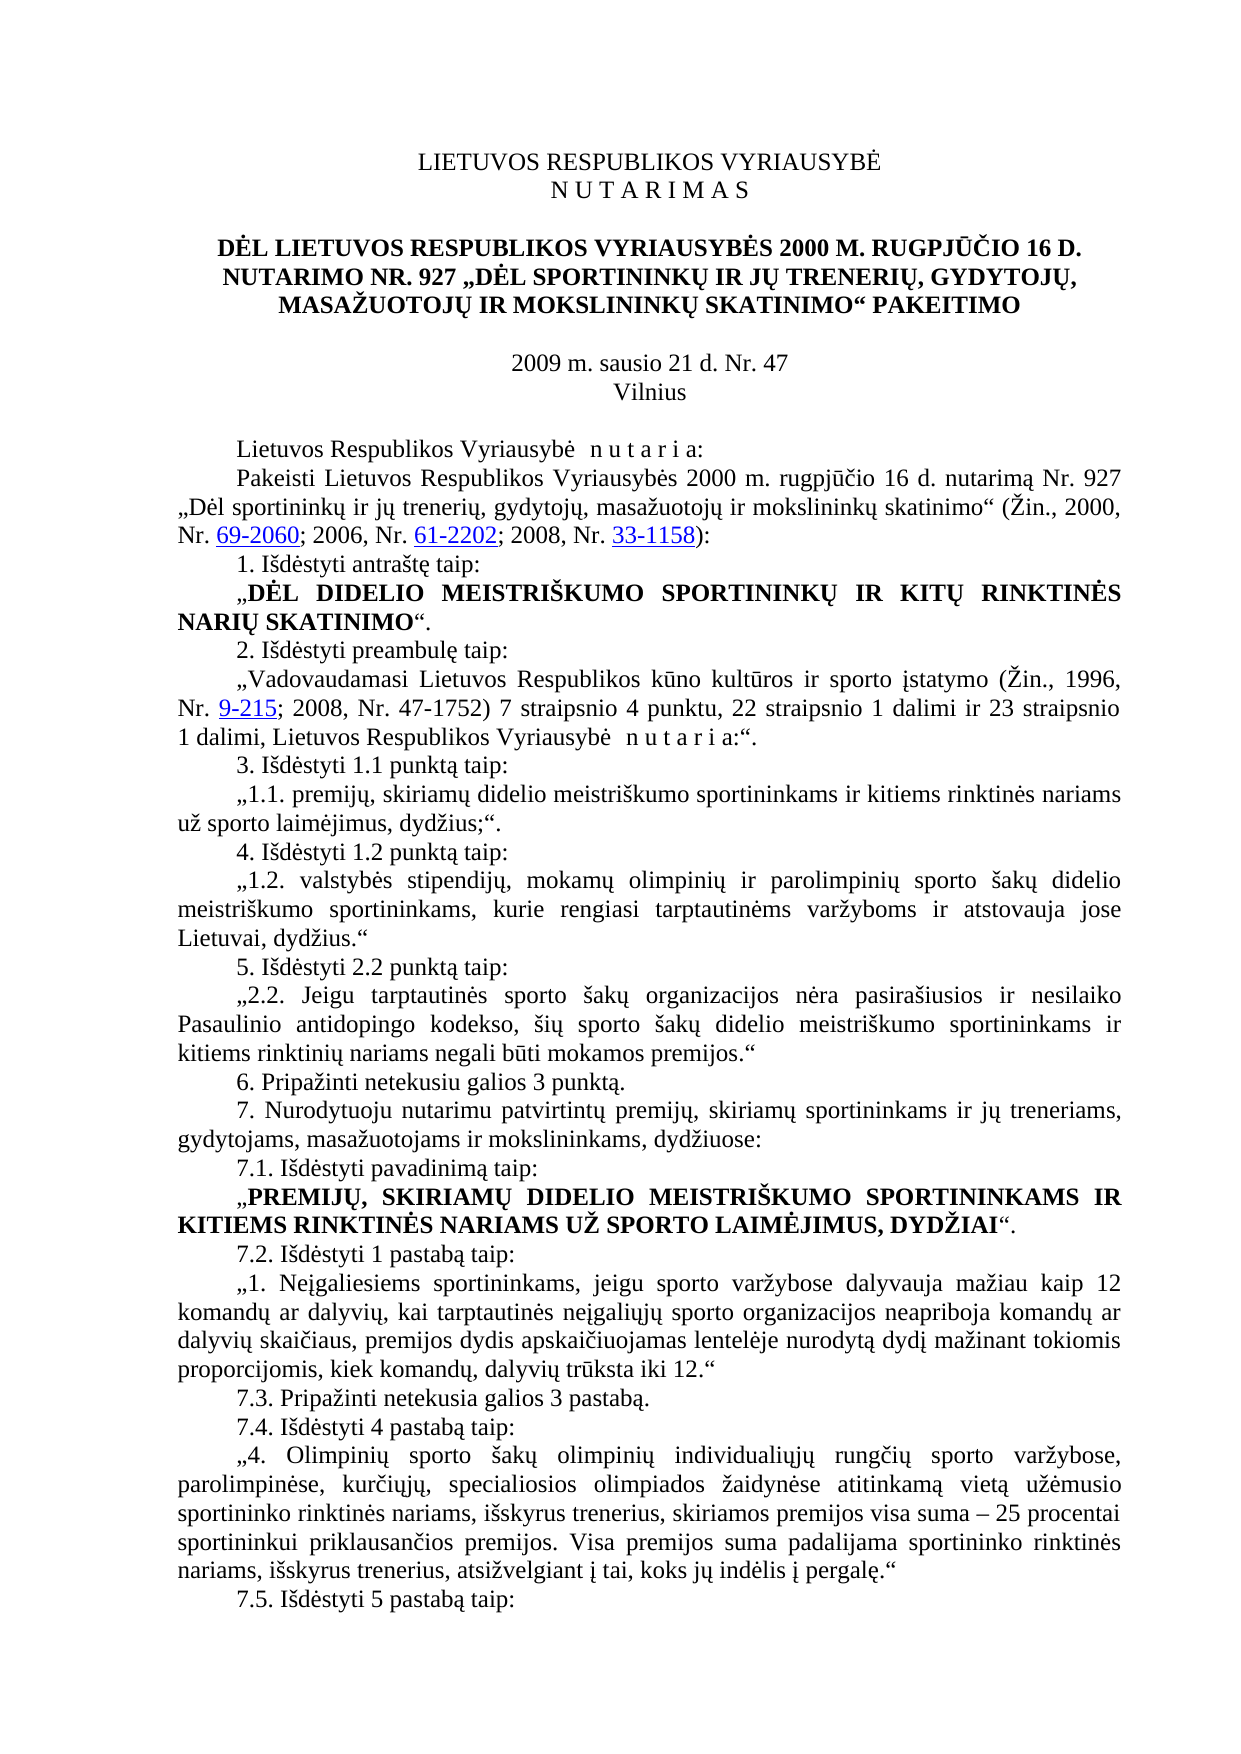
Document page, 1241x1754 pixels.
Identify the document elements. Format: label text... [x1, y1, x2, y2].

text „1. Neįgaliesiems sportininkams, jeigu sporto varžybose dalyvauja mažiau kaip 12 komandų ar dalyvių, kai tarptautinės neįgaliųjų sporto organizacijos neapriboja komandų ar dalyvių skaičiaus, premijos dydis apskaičiuojamas lentelėje nurodytą dydį mažinant tokiomis proporcijomis, kiek komandų, dalyvių trūksta iki 12.“ [177, 1268, 1122, 1383]
text 4. Išdėstyti 1.2 punktą taip: [177, 837, 1122, 866]
text 2009 m. sausio 21 d. Nr. 47 [177, 348, 1122, 377]
text „2.2. Jeigu tarptautinės sporto šakų organizacijos nėra pasirašiusios ir nesilaiko Pasaulinio antidopingo kodekso, šių sporto šakų didelio meistriškumo sportininkams ir kitiems rinktinių nariams negali būti mokamos premijos.“ [177, 981, 1122, 1067]
text 7.4. Išdėstyti 4 pastabą taip: [177, 1412, 1122, 1441]
text 7.2. Išdėstyti 1 pastabą taip: [177, 1239, 1122, 1268]
text Vilnius [177, 377, 1122, 406]
text „premijų, skiriamų didelio meistriškumo sportininkams ir kitiems rinktinės nariams už sporto laimėjimus, dydžiai“. [177, 1182, 1122, 1239]
text „1.1. premijų, skiriamų didelio meistriškumo sportininkams ir kitiems rinktinės nariams už sporto laimėjimus, dydžius;“. [177, 779, 1122, 837]
text 5. Išdėstyti 2.2 punktą taip: [177, 952, 1122, 981]
text 1. Išdėstyti antraštę taip: [177, 549, 1122, 578]
text 2. Išdėstyti preambulę taip: [177, 636, 1122, 664]
text „1.2. valstybės stipendijų, mokamų olimpinių ir parolimpinių sporto šakų didelio meistriškumo sportininkams, kurie rengiasi tarptautinėms varžyboms ir atstovauja jose Lietuvai, dydžius.“ [177, 866, 1122, 952]
text Lietuvos Respublikos Vyriausybė [177, 147, 1122, 176]
text 6. Pripažinti netekusiu galios 3 punktą. [177, 1067, 1122, 1096]
text NUTARIMAS [177, 176, 1122, 204]
text 7.3. pripažinti netekusia galios 3 pastabą. [177, 1383, 1122, 1412]
text Lietuvos Respublikos Vyriausybė nutaria: [177, 434, 1122, 463]
text 3. Išdėstyti 1.1 punktą taip: [177, 751, 1122, 779]
text 7.1. Išdėstyti pavadinimą taip: [177, 1153, 1122, 1182]
text „Vadovaudamasi Lietuvos Respublikos kūno kultūros ir sporto įstatymo (Žin., 1996, Nr. 9-215; 2008, Nr. 47-1752) 7 straipsnio 4 punktu, 22 straipsnio 1 dalimi ir 23 straipsnio 1 dalimi, Lietuvos Respublikos Vyriausybė nutaria:“. [177, 664, 1122, 751]
text „Dėl didelio meistriškumo sportininkų ir kitų rinktinės narių skatinimo“. [177, 578, 1122, 636]
text Pakeisti Lietuvos Respublikos Vyriausybės 2000 m. rugpjūčio 16 d. nutarimą Nr. 927 „Dėl sportininkų ir jų trenerių, gydytojų, masažuotojų ir mokslininkų skatinimo“ (Žin., 2000, Nr. 69-2060; 2006, Nr. 61-2202; 2008, Nr. 33-1158): [177, 463, 1122, 549]
text 7. Nurodytuoju nutarimu patvirtintų premijų, skiriamų sportininkams ir jų treneriams, gydytojams, masažuotojams ir mokslininkams, dydžiuose: [177, 1096, 1122, 1153]
text „4. Olimpinių sporto šakų olimpinių individualiųjų rungčių sporto varžybose, parolimpinėse, kurčiųjų, specialiosios olimpiados žaidynėse atitinkamą vietą užėmusio sportininko rinktinės nariams, išskyrus trenerius, skiriamos premijos visa suma – 25 procentai sportininkui priklausančios premijos. Visa premijos suma padalijama sportininko rinktinės nariams, išskyrus trenerius, atsižvelgiant į tai, koks jų indėlis į pergalę.“ [177, 1441, 1122, 1584]
text 7.5. Išdėstyti 5 pastabą taip: [177, 1584, 1122, 1613]
text DĖL LIETUVOS RESPUBLIKOS VYRIAUSYBĖS 2000 M. rugpjūčio 16 D. NUTARIMO NR. 927 „DĖL sportininkų ir jų trenerių, gydytojų, masažuotojų ir mokslininkų skatinimo“ PAKEITIMO [177, 233, 1122, 319]
